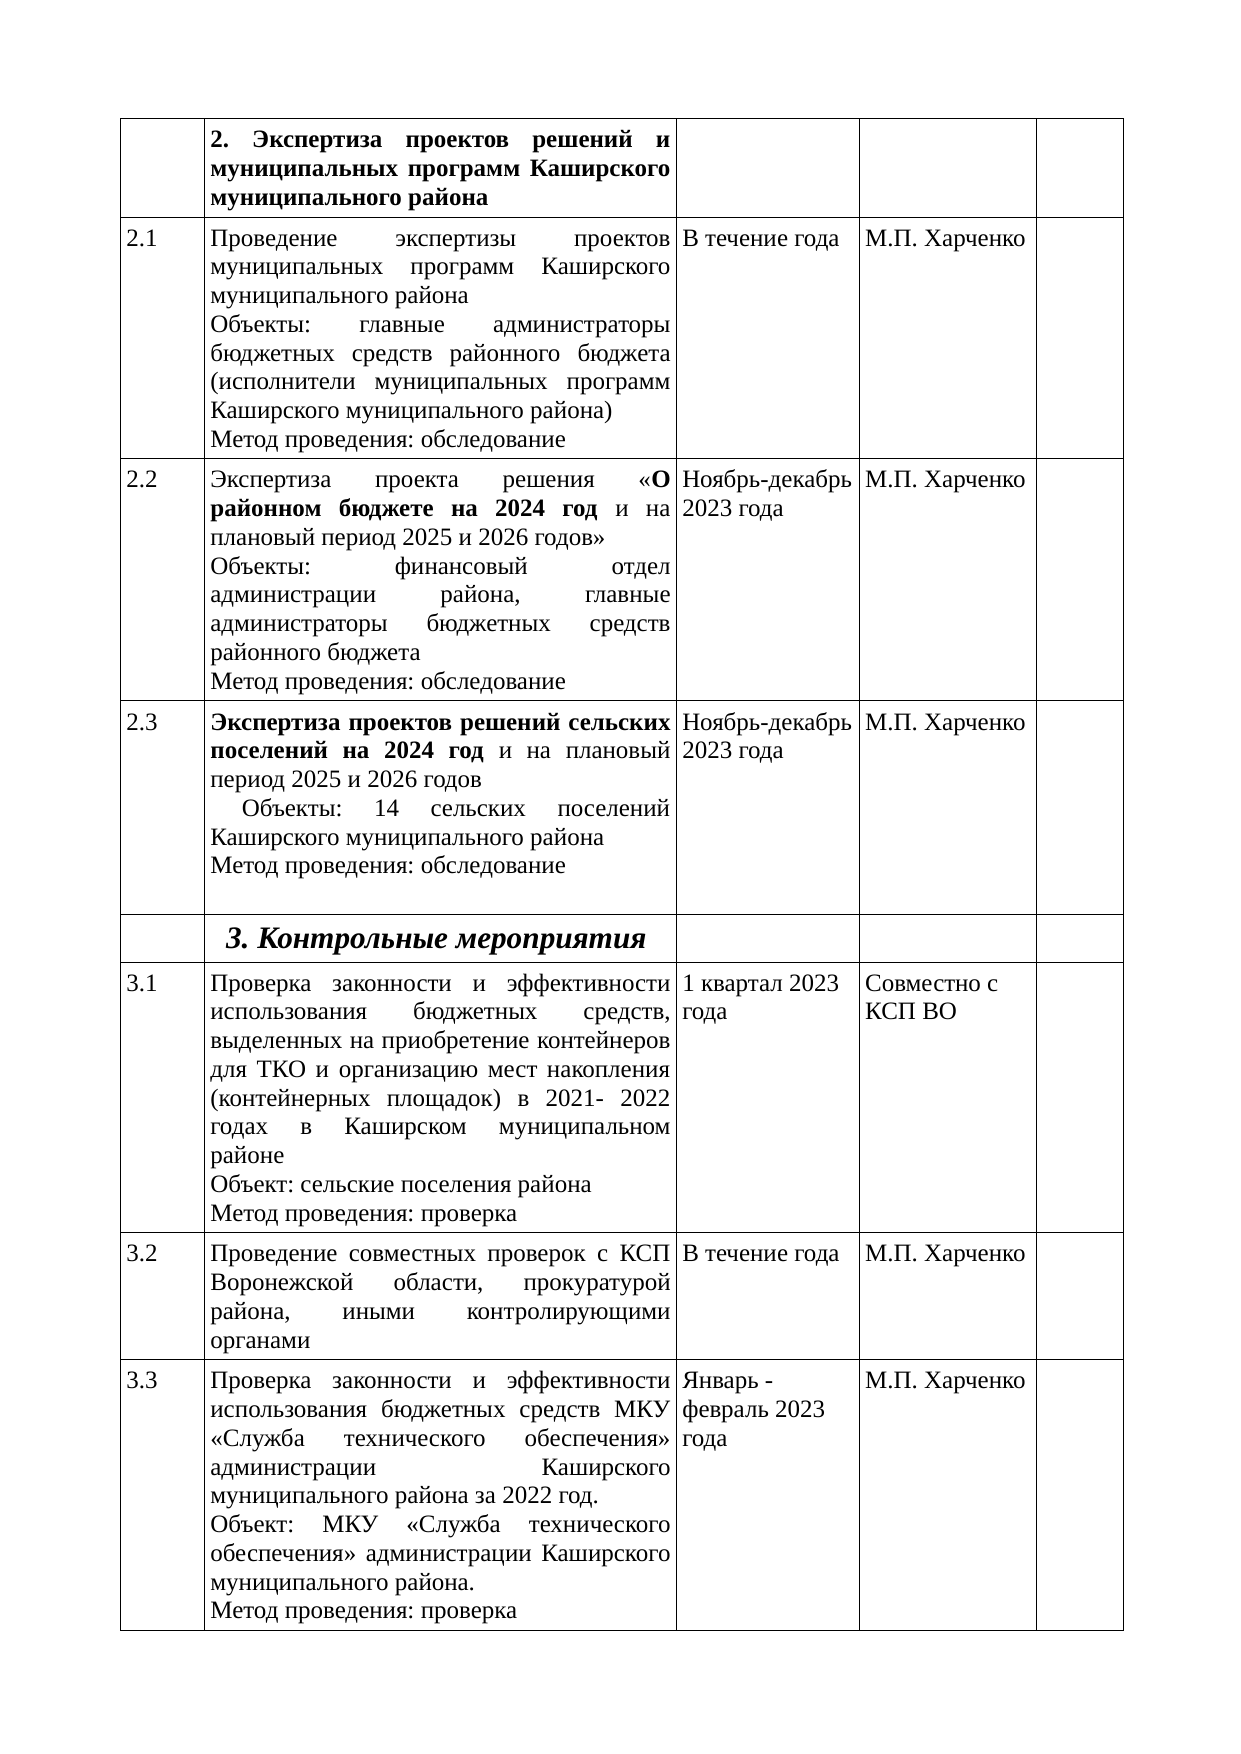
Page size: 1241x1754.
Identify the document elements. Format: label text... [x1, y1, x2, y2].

table_cell 3. Контрольные мероприятия [205, 915, 676, 961]
table_cell Ноябрь-декабрь 2023 года [677, 701, 859, 913]
table_cell М.П. Харченко [860, 218, 1036, 458]
table_cell [1037, 1233, 1123, 1359]
table_cell 3.2 [121, 1233, 204, 1359]
table_cell Ноябрь-декабрь 2023 года [677, 459, 859, 700]
table_cell [677, 119, 859, 216]
table_cell 3.3 [121, 1360, 204, 1630]
table_cell Январь -февраль 2023 года [677, 1360, 859, 1630]
table_cell 3.1 [121, 963, 204, 1232]
table_cell 2.2 [121, 459, 204, 700]
table_cell Экспертиза проектов решений сельских поселений на 2024 год и на плановый период 2025 и 2026 годов Объекты: 14 сельских поселений Каширского муниципального района Метод проведения: обследование [205, 701, 676, 913]
table_cell [1037, 1360, 1123, 1630]
table_cell [121, 915, 204, 961]
table_cell Экспертиза проекта решения «О районном бюджете на 2024 год и на плановый период 2025 и 2026 годов» Объекты: финансовый отдел администрации района, главные администраторы бюджетных средств районного бюджета Метод проведения: обследование [205, 459, 676, 700]
table_cell Проведение совместных проверок с КСП Воронежской области, прокуратурой района, иными контролирующими органами [205, 1233, 676, 1359]
table_cell [677, 915, 859, 961]
table_cell М.П. Харченко [860, 1233, 1036, 1359]
table_cell [121, 119, 204, 216]
table_cell [1037, 459, 1123, 700]
table_cell 1 квартал 2023 года [677, 963, 859, 1232]
table_cell [1037, 963, 1123, 1232]
table_cell 2. Экспертиза проектов решений и муниципальных программ Каширского муниципального района [205, 119, 676, 216]
table_cell Совместно с КСП ВО [860, 963, 1036, 1232]
table_cell [860, 119, 1036, 216]
table_cell Проверка законности и эффективности использования бюджетных средств, выделенных на приобретение контейнеров для ТКО и организацию мест накопления (контейнерных площадок) в 2021- 2022 годах в Каширском муниципальном районе Объект: сельские поселения района Метод проведения: проверка [205, 963, 676, 1232]
table_cell 2.3 [121, 701, 204, 913]
table_cell [1037, 915, 1123, 961]
table_cell [1037, 119, 1123, 216]
table_cell 2.1 [121, 218, 204, 458]
table_cell [860, 915, 1036, 961]
table_cell М.П. Харченко [860, 1360, 1036, 1630]
table_cell М.П. Харченко [860, 459, 1036, 700]
table_cell В течение года [677, 218, 859, 458]
table_cell Проверка законности и эффективности использования бюджетных средств МКУ «Служба технического обеспечения» администрации Каширского муниципального района за 2022 год. Объект: МКУ «Служба технического обеспечения» администрации Каширского муниципального района. Метод проведения: проверка [205, 1360, 676, 1630]
table_cell В течение года [677, 1233, 859, 1359]
table_cell М.П. Харченко [860, 701, 1036, 913]
table_cell [1037, 701, 1123, 913]
table_cell [1037, 218, 1123, 458]
table_cell Проведение экспертизы проектов муниципальных программ Каширского муниципального района Объекты: главные администраторы бюджетных средств районного бюджета (исполнители муниципальных программ Каширского муниципального района) Метод проведения: обследование [205, 218, 676, 458]
